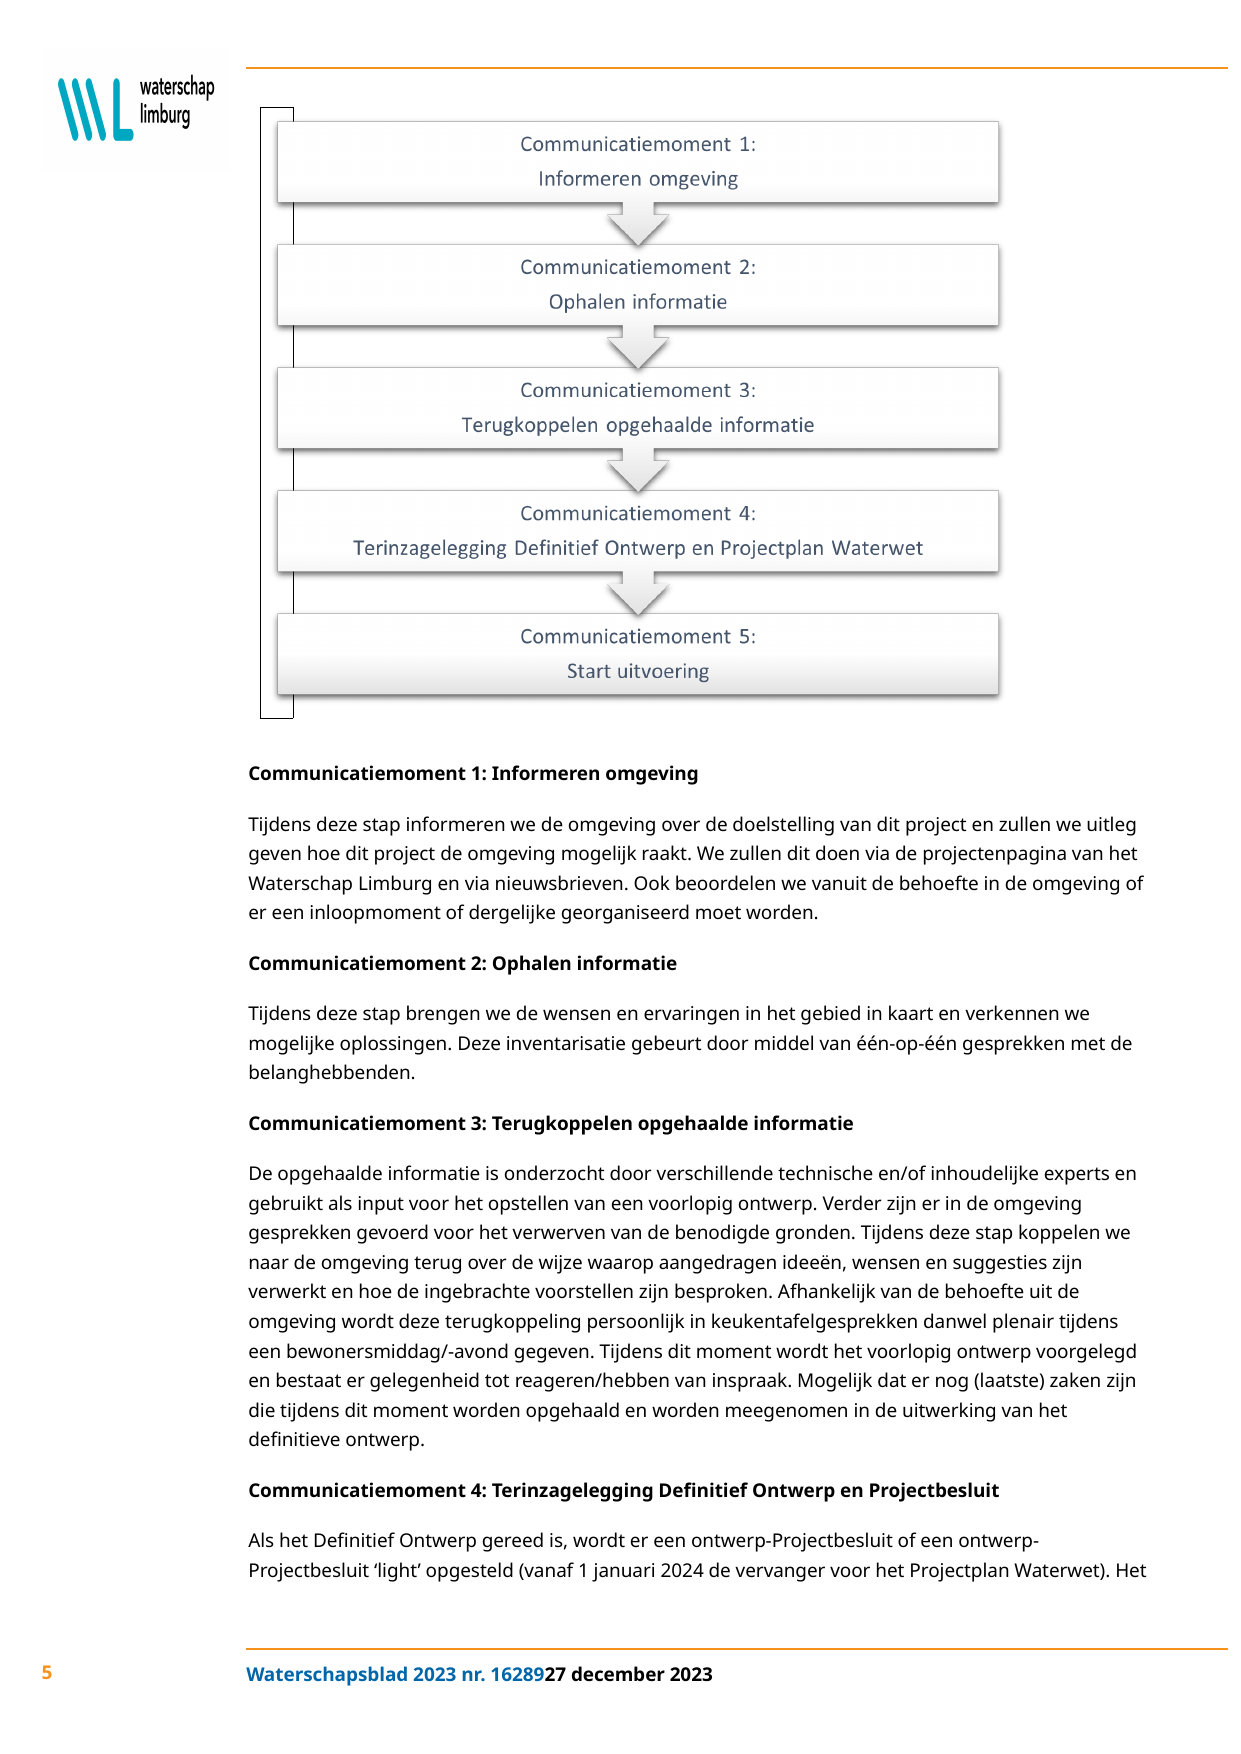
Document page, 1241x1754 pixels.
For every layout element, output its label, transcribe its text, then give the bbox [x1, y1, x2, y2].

text Communicatiemoment 3: Terugkoppelen opgehaalde informatie [248, 1110, 1152, 1136]
text Communicatiemoment 4: Terinzagelegging Definitief Ontwerp en Projectbesluit [248, 1477, 1152, 1503]
picture [41, 47, 231, 172]
picture [268, 115, 1008, 710]
text Communicatiemoment 1: Informeren omgeving [248, 760, 1152, 786]
text Communicatiemoment 2: Ophalen informatie [248, 950, 1152, 976]
text Als het Definitief Ontwerp gereed is, wordt er een ontwerp-Projectbesluit of een ontwerp-Projectbesluit ‘light’ opgesteld (vanaf 1 januari 2024 de vervanger voor het Projectplan Waterwet). Het [248, 1527, 1152, 1583]
text De opgehaalde informatie is onderzocht door verschillende technische en/of inhoudelijke experts en gebruikt als input voor het opstellen van een voorlopig ontwerp. Verder zijn er in de omgeving gesprekken gevoerd voor het verwerven van de benodigde gronden. Tijdens deze stap koppelen we naar de omgeving terug over de wijze waarop aangedragen ideeën, wensen en suggesties zijn verwerkt en hoe de ingebrachte voorstellen zijn besproken. Afhankelijk van de behoefte uit de omgeving wordt deze terugkoppeling persoonlijk in keukentafelgesprekken danwel plenair tijdens een bewonersmiddag/-avond gegeven. Tijdens dit moment wordt het voorlopig ontwerp voorgelegd en bestaat er gelegenheid tot reageren/hebben van inspraak. Mogelijk dat er nog (laatste) zaken zijn die tijdens dit moment worden opgehaald en worden meegenomen in de uitwerking van het definitieve ontwerp. [248, 1160, 1152, 1452]
text Tijdens deze stap informeren we de omgeving over de doelstelling van dit project en zullen we uitleg geven hoe dit project de omgeving mogelijk raakt. We zullen dit doen via de projectenpagina van het Waterschap Limburg en via nieuwsbrieven. Ook beoordelen we vanuit de behoefte in de omgeving of er een inloopmoment of dergelijke georganiseerd moet worden. [248, 811, 1152, 925]
text Tijdens deze stap brengen we de wensen en ervaringen in het gebied in kaart en verkennen we mogelijke oplossingen. Deze inventarisatie gebeurt door middel van één-op-één gesprekken met de belanghebbenden. [248, 1000, 1152, 1085]
